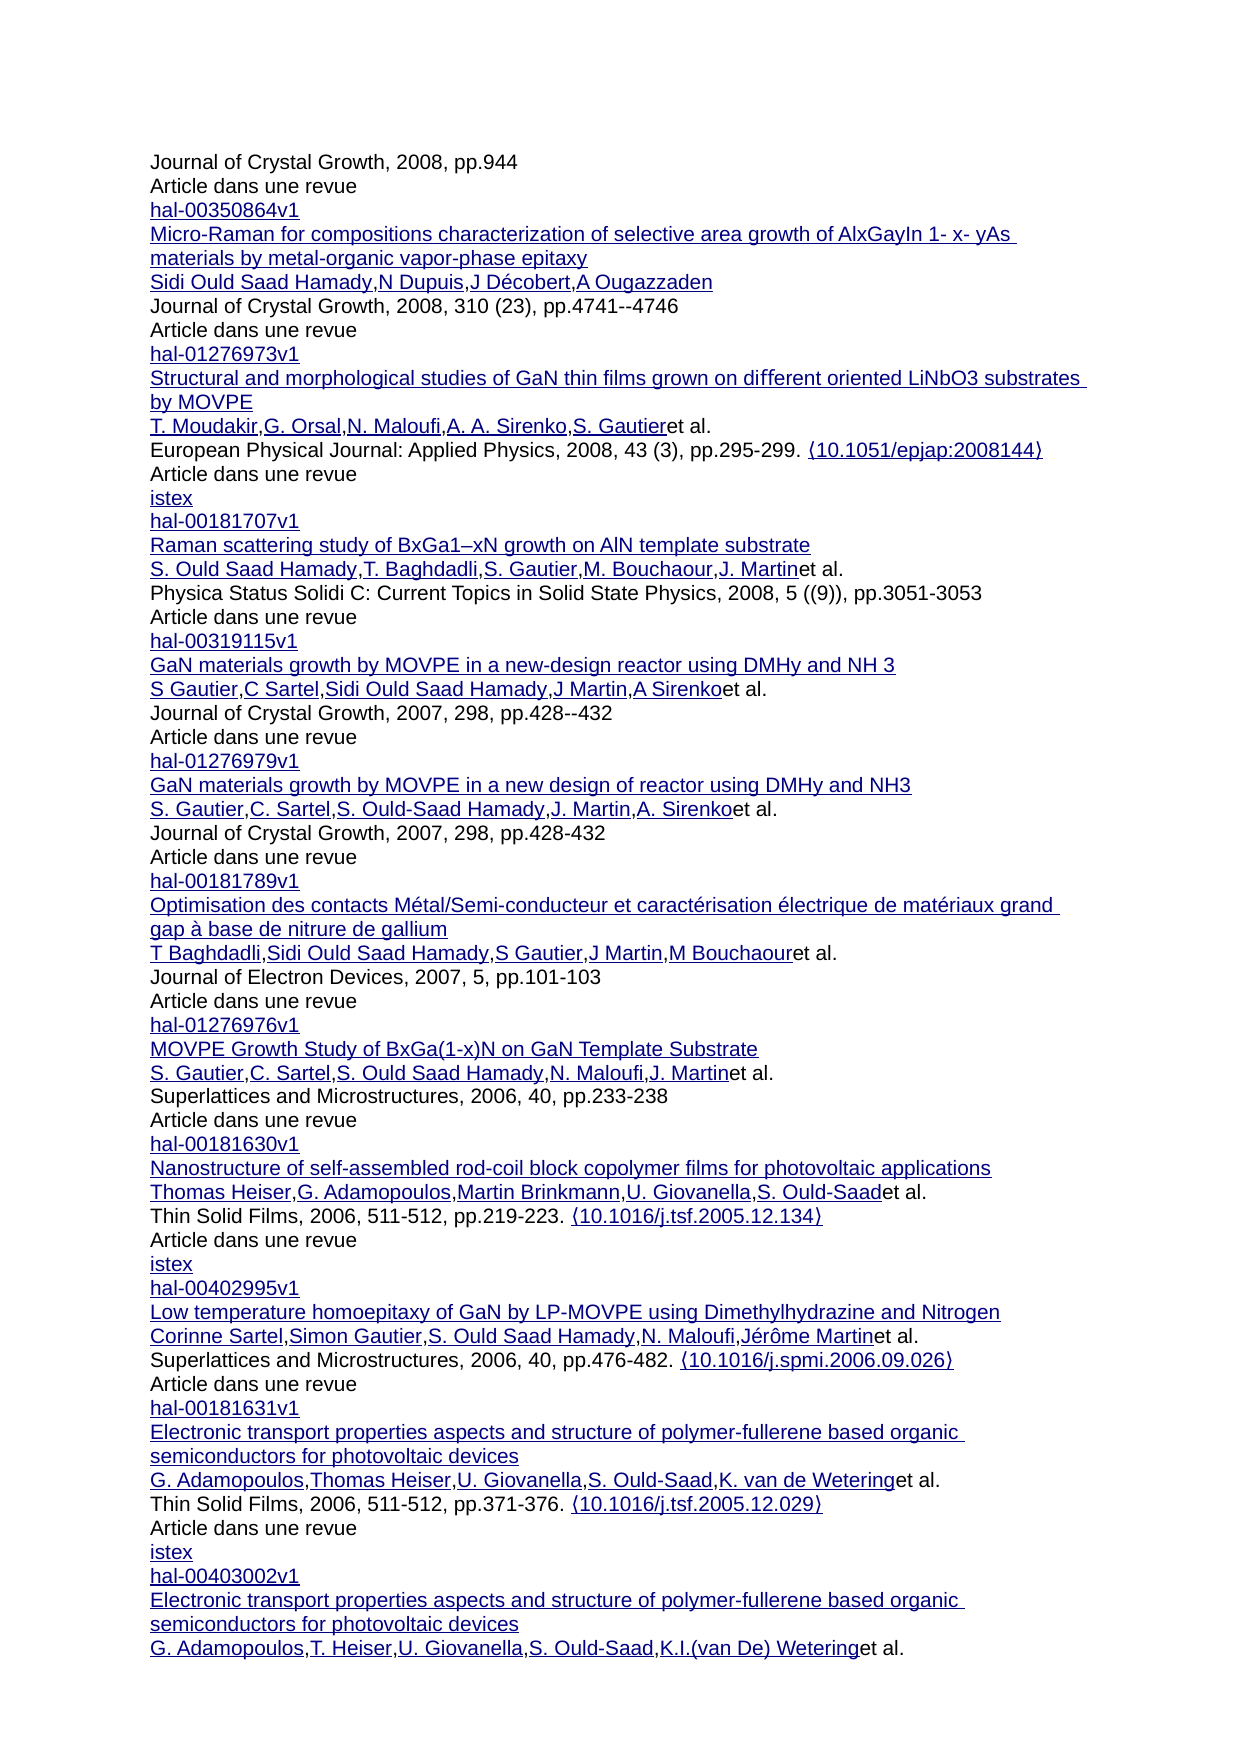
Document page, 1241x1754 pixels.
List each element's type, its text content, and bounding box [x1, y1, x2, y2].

table_cell Low temperature homoepitaxy of GaN by LP-MOVPE using Dimethylhydrazine and Nitrogen Corinne Sartel,Simon Gautier,S. Ould Saad Hamady,N. Maloufi,Jérôme Martinet al. Superlattices and Microstructures, 2006, 40, pp.476-482. ⟨10.1016/j.spmi.2006.09.026⟩ Article dans une revue hal-00181631v1 [150, 1300, 1090, 1420]
table_cell Micro-Raman for compositions characterization of selective area growth of AlxGayIn 1- x- yAs materials by metal-organic vapor-phase epitaxy Sidi Ould Saad Hamady,N Dupuis,J Décobert,A Ougazzaden Journal of Crystal Growth, 2008, 310 (23), pp.4741--4746 Article dans une revue hal-01276973v1 [150, 222, 1090, 366]
table_cell GaN materials growth by MOVPE in a new design of reactor using DMHy and NH3 S. Gautier,C. Sartel,S. Ould-Saad Hamady,J. Martin,A. Sirenkoet al. Journal of Crystal Growth, 2007, 298, pp.428-432 Article dans une revue hal-00181789v1 [150, 773, 1090, 893]
table_cell Journal of Crystal Growth, 2008, pp.944 Article dans une revue hal-00350864v1 [150, 150, 1090, 222]
table_cell Structural and morphological studies of GaN thin ﬁlms grown on diﬀerent oriented LiNbO3 substrates by MOVPE T. Moudakir,G. Orsal,N. Maloufi,A. A. Sirenko,S. Gautieret al. European Physical Journal: Applied Physics, 2008, 43 (3), pp.295-299. ⟨10.1051/epjap:2008144⟩ Article dans une revue istex hal-00181707v1 [150, 366, 1090, 533]
table_cell GaN materials growth by MOVPE in a new-design reactor using DMHy and NH 3 S Gautier,C Sartel,Sidi Ould Saad Hamady,J Martin,A Sirenkoet al. Journal of Crystal Growth, 2007, 298, pp.428--432 Article dans une revue hal-01276979v1 [150, 653, 1090, 773]
table_cell Optimisation des contacts Métal/Semi-conducteur et caractérisation électrique de matériaux grand gap à base de nitrure de gallium T Baghdadli,Sidi Ould Saad Hamady,S Gautier,J Martin,M Bouchaouret al. Journal of Electron Devices, 2007, 5, pp.101-103 Article dans une revue hal-01276976v1 [150, 893, 1090, 1036]
table_cell Nanostructure of self-assembled rod-coil block copolymer films for photovoltaic applications Thomas Heiser,G. Adamopoulos,Martin Brinkmann,U. Giovanella,S. Ould-Saadet al. Thin Solid Films, 2006, 511-512, pp.219-223. ⟨10.1016/j.tsf.2005.12.134⟩ Article dans une revue istex hal-00402995v1 [150, 1156, 1090, 1300]
table_cell Raman scattering study of BxGa1–xN growth on AlN template substrate S. Ould Saad Hamady,T. Baghdadli,S. Gautier,M. Bouchaour,J. Martinet al. Physica Status Solidi C: Current Topics in Solid State Physics, 2008, 5 ((9)), pp.3051-3053 Article dans une revue hal-00319115v1 [150, 533, 1090, 653]
table_cell Electronic transport properties aspects and structure of polymer-fullerene based organic semiconductors for photovoltaic devices G. Adamopoulos,Thomas Heiser,U. Giovanella,S. Ould-Saad,K. van de Weteringet al. Thin Solid Films, 2006, 511-512, pp.371-376. ⟨10.1016/j.tsf.2005.12.029⟩ Article dans une revue istex hal-00403002v1 [150, 1420, 1090, 1587]
table_cell Electronic transport properties aspects and structure of polymer-fullerene based organic semiconductors for photovoltaic devices G. Adamopoulos,T. Heiser,U. Giovanella,S. Ould-Saad,K.I.(van De) Weteringet al. [150, 1588, 1090, 1659]
table_cell MOVPE Growth Study of BxGa(1-x)N on GaN Template Substrate S. Gautier,C. Sartel,S. Ould Saad Hamady,N. Maloufi,J. Martinet al. Superlattices and Microstructures, 2006, 40, pp.233-238 Article dans une revue hal-00181630v1 [150, 1036, 1090, 1156]
